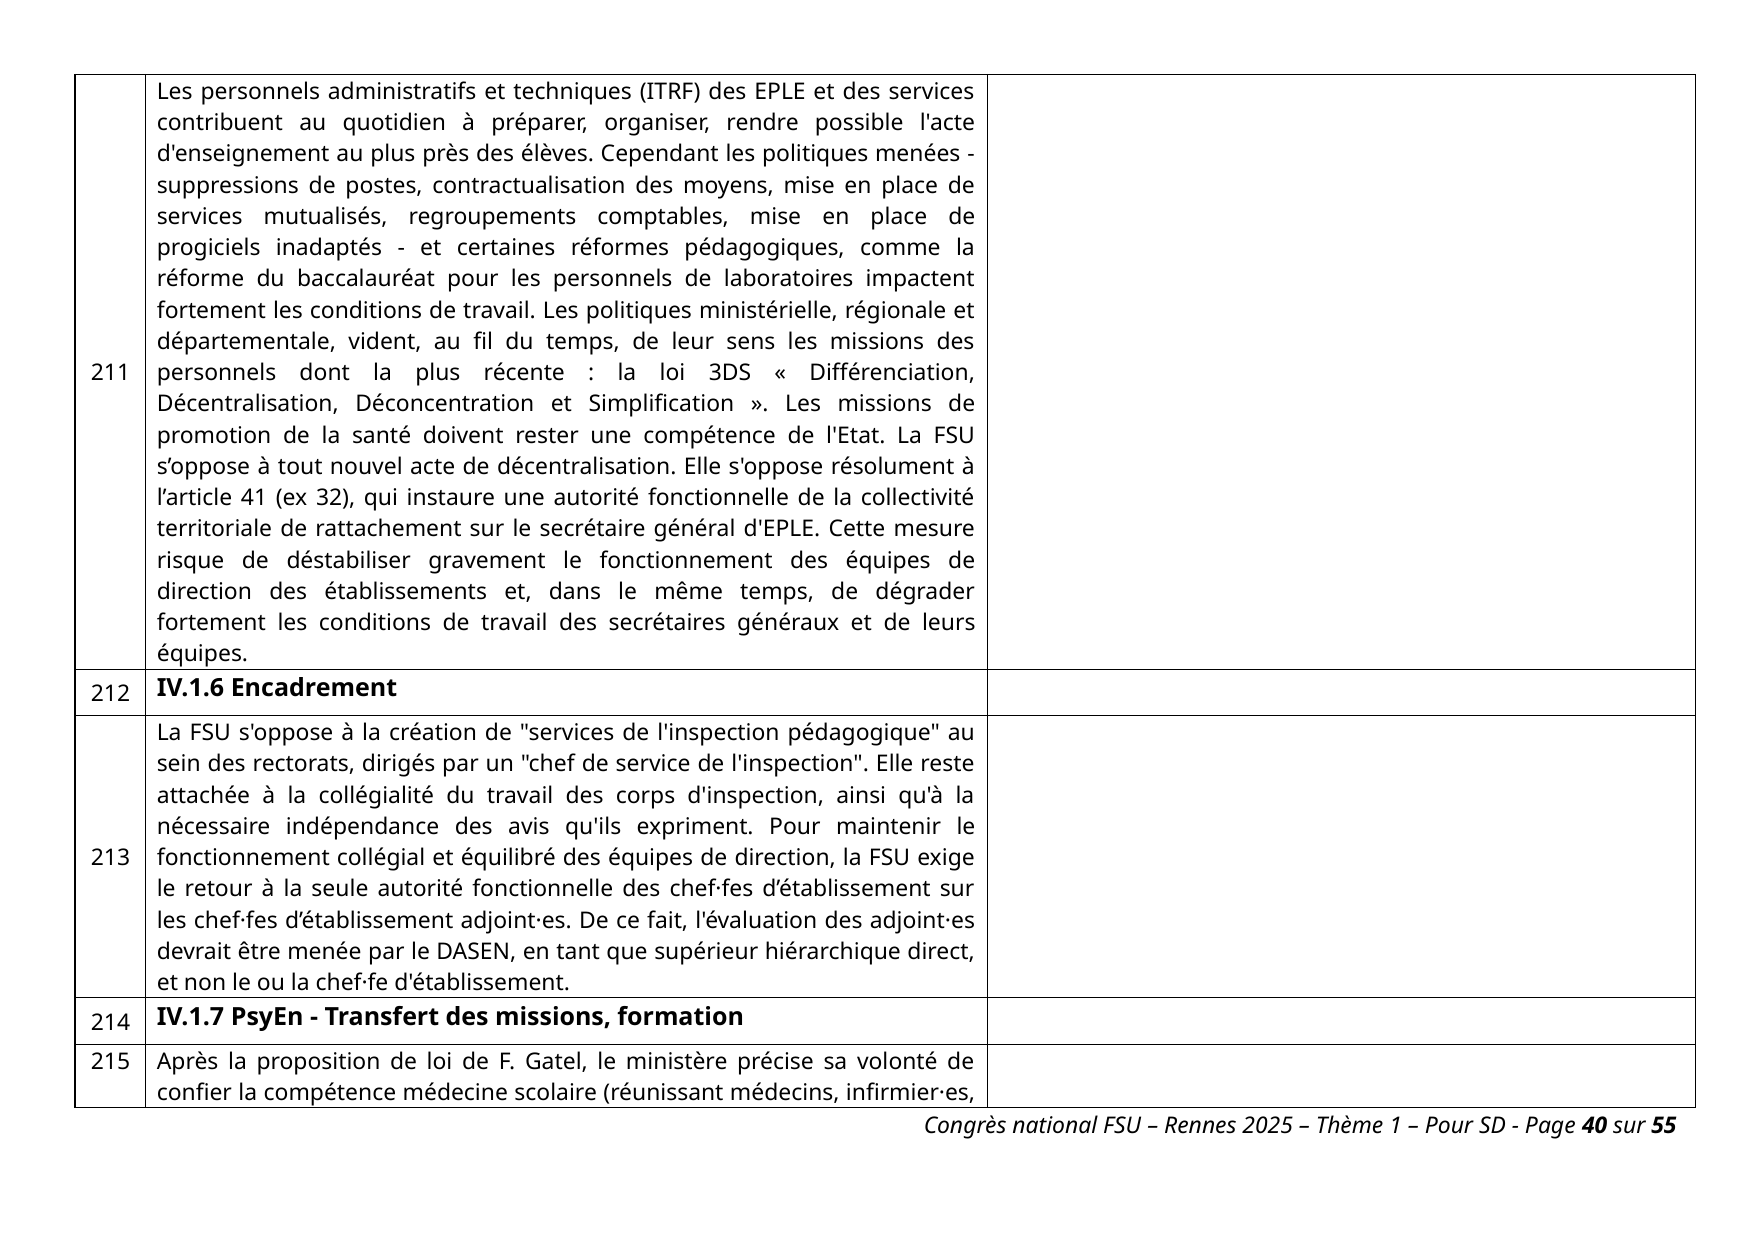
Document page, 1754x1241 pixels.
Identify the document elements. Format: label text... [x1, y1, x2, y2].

table_cell 211 [76, 75, 145, 668]
table_cell 214 [76, 998, 145, 1044]
table_cell [988, 998, 1695, 1044]
table_cell [988, 716, 1695, 997]
table_cell La FSU s'oppose à la création de "services de l'inspection pédagogique" au sein des rectorats, dirigés par un "chef de service de l'inspection". Elle reste attachée à la collégialité du travail des corps d'inspection, ainsi qu'à la nécessaire indépendance des avis qu'ils expriment. Pour maintenir le fonctionnement collégial et équilibré des équipes de direction, la FSU exige le retour à la seule autorité fonctionnelle des chef·fes d’établissement sur les chef·fes d’établissement adjoint·es. De ce fait, l'évaluation des adjoint·es devrait être menée par le DASEN, en tant que supérieur hiérarchique direct, et non le ou la chef·fe d'établissement. [146, 716, 987, 997]
table_cell Après la proposition de loi de F. Gatel, le ministère précise sa volonté de confier la compétence médecine scolaire (réunissant médecins, infirmier·es, [146, 1045, 987, 1107]
table_cell 215 [76, 1045, 145, 1107]
table_cell Les personnels administratifs et techniques (ITRF) des EPLE et des services contribuent au quotidien à préparer, organiser, rendre possible l'acte d'enseignement au plus près des élèves. Cependant les politiques menées - suppressions de postes, contractualisation des moyens, mise en place de services mutualisés, regroupements comptables, mise en place de progiciels inadaptés - et certaines réformes pédagogiques, comme la réforme du baccalauréat pour les personnels de laboratoires impactent fortement les conditions de travail. Les politiques ministérielle, régionale et départementale, vident, au fil du temps, de leur sens les missions des personnels dont la plus récente : la loi 3DS « Différenciation, Décentralisation, Déconcentration et Simplification ». Les missions de promotion de la santé doivent rester une compétence de l'Etat. La FSU s’oppose à tout nouvel acte de décentralisation. Elle s'oppose résolument à l’article 41 (ex 32), qui instaure une autorité fonctionnelle de la collectivité territoriale de rattachement sur le secrétaire général d'EPLE. Cette mesure risque de déstabiliser gravement le fonctionnement des équipes de direction des établissements et, dans le même temps, de dégrader fortement les conditions de travail des secrétaires généraux et de leurs équipes. [146, 75, 987, 668]
table_cell [988, 1045, 1695, 1107]
table_cell [988, 75, 1695, 668]
table_cell IV.1.6 Encadrement [146, 670, 987, 715]
table_cell 213 [76, 716, 145, 997]
table_cell 212 [76, 670, 145, 715]
table_cell [988, 670, 1695, 715]
table_cell IV.1.7 PsyEn - Transfert des missions, formation [146, 998, 987, 1044]
